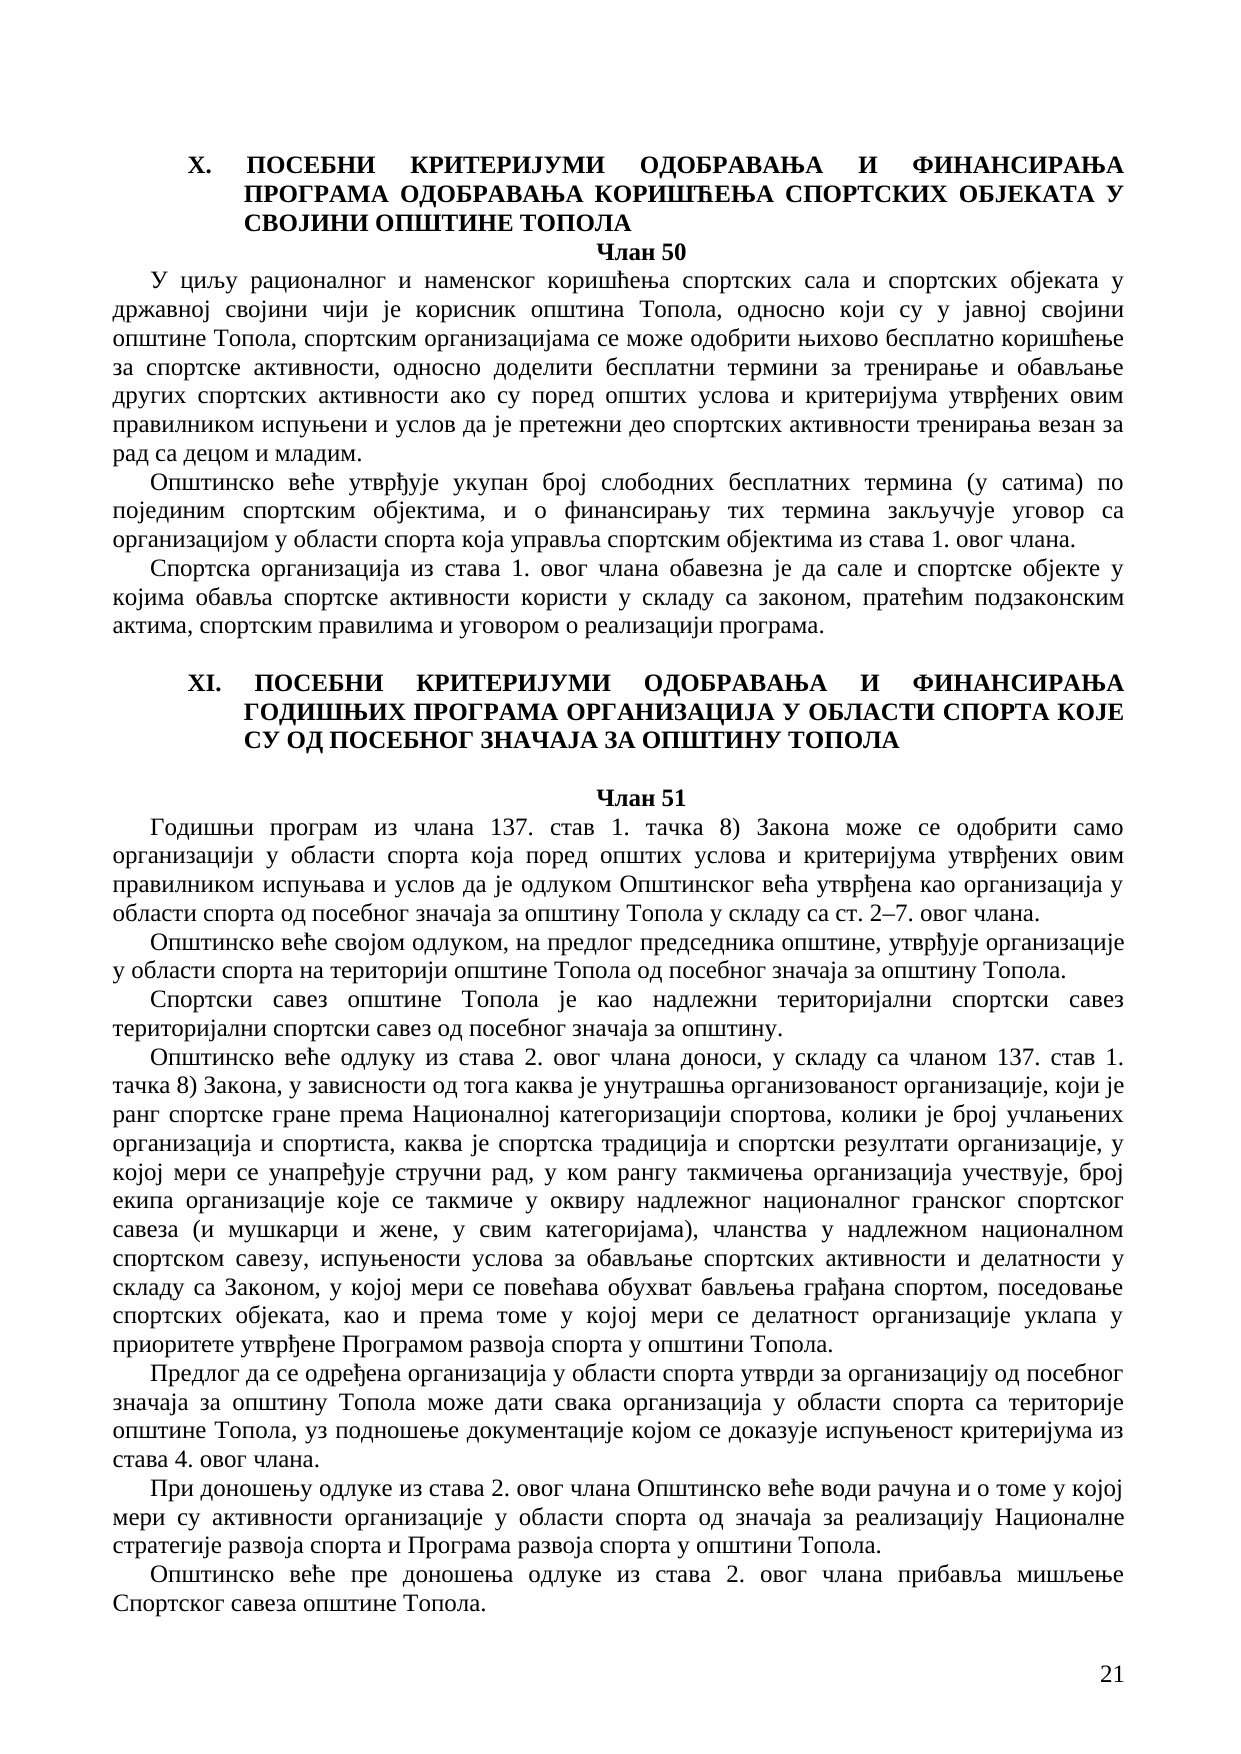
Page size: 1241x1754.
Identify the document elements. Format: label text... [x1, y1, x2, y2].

text Спортска организација из става 1. овог члана обавезна је да сале и спортске објекте у којима обавља спортске активности користи у складу са законом, пратећим подзаконским актима, спортским правилима и уговором о реализацији програма. [112, 553, 1125, 639]
text У циљу рационалног и наменског коришћења спортских сала и спортских објеката у државној својини чији је корисник општина Топола, односно који су у јавној својини општине Топола, спортским организацијама се може одобрити њихово бесплатно коришћење за спортске активности, односно доделити бесплатни термини за тренирање и обављање других спортских активности ако су поред општих услова и критеријума утврђених овим правилником испуњени и услов да је претежни део спортских активности тренирања везан за рад са децом и младим. [112, 266, 1125, 467]
text Општинско веће утврђује укупан број слободних бесплатних термина (у сатима) по појединим спортским објектима, и о финансирању тих термина закључује уговор са организацијом у области спорта која управља спортским објектима из става 1. овог члана. [112, 467, 1125, 553]
text Општинско веће одлуку из става 2. овог члана доноси, у складу са чланом 137. став 1. тачка 8) Закона, у зависности од тога каква је унутрашња организованост организације, који је ранг спортске гране према Националној категоризацији спортова, колики је број учлањених организација и спортиста, каква је спортска традиција и спортски резултати организације, у којој мери се унапређује стручни рад, у ком рангу такмичења организација учествује, број екипа организације које се такмиче у оквиру надлежног националног гранског спортског савеза (и мушкарци и жене, у свим категоријама), чланства у надлежном националном спортском савезу, испуњености услова за обављање спортских активности и делатности у складу са Законом, у којој мери се повећава обухват бављења грађана спортом, поседовање спортских објеката, као и према томе у којој мери се делатност организације уклапа у приоритете утврђене Програмом развоја спорта у општини Топола. [112, 1042, 1125, 1358]
text При доношењу одлуке из става 2. овог члана Општинско веће води рачуна и о томе у којој мери су активности организације у области спорта од значаја за реализацију Националне стратегије развоја спорта и Програма развоја спорта у општини Топола. [112, 1473, 1125, 1559]
text Годишњи програм из члана 137. став 1. тачка 8) Закона може се одобрити само организацији у области спорта која поред општих услова и критеријума утврђених овим правилником испуњава и услов да је одлуком Општинског већа утврђена као организација у области спорта од посебног значаја за општину Топола у складу са ст. 2–7. овог члана. [112, 812, 1125, 927]
text Спортски савез општине Топола је као надлежни територијални спортски савез територијални спортски савез од посебног значаја за општину. [112, 984, 1125, 1042]
text Члан 51 [68, 783, 1214, 812]
text X. ПОСЕБНИ КРИТЕРИЈУМИ ОДОБРАВАЊА И ФИНАНСИРАЊА ПРОГРАМА ОДОБРАВАЊА КОРИШЋЕЊА СПОРТСКИХ ОБЈЕКАТА У СВОЈИНИ ОПШТИНЕ ТОПОЛА [187, 151, 1125, 237]
text Општинско веће својом одлуком, на предлог председника општине, утврђује организације у области спорта на територији општине Топола од посебног значаја за општину Топола. [112, 927, 1125, 984]
text Предлог да се одређена организација у области спорта утврди за организацију од посебног значаја за општину Топола може дати свака организација у области спорта са територије општине Топола, уз подношење документације којом се доказује испуњеност критеријума из става 4. овог члана. [112, 1358, 1125, 1473]
text Члан 50 [68, 237, 1214, 266]
text XI. ПОСЕБНИ КРИТЕРИЈУМИ ОДОБРАВАЊА И ФИНАНСИРАЊА ГОДИШЊИХ ПРОГРАМА ОРГАНИЗАЦИЈА У ОБЛАСТИ СПОРТА КОЈЕ СУ ОД ПОСЕБНОГ ЗНАЧАЈА ЗА ОПШТИНУ ТОПОЛА [187, 668, 1125, 754]
text Општинско веће пре доношења одлуке из става 2. овог члана прибавља мишљење Спортског савеза општине Топола. [112, 1559, 1125, 1617]
